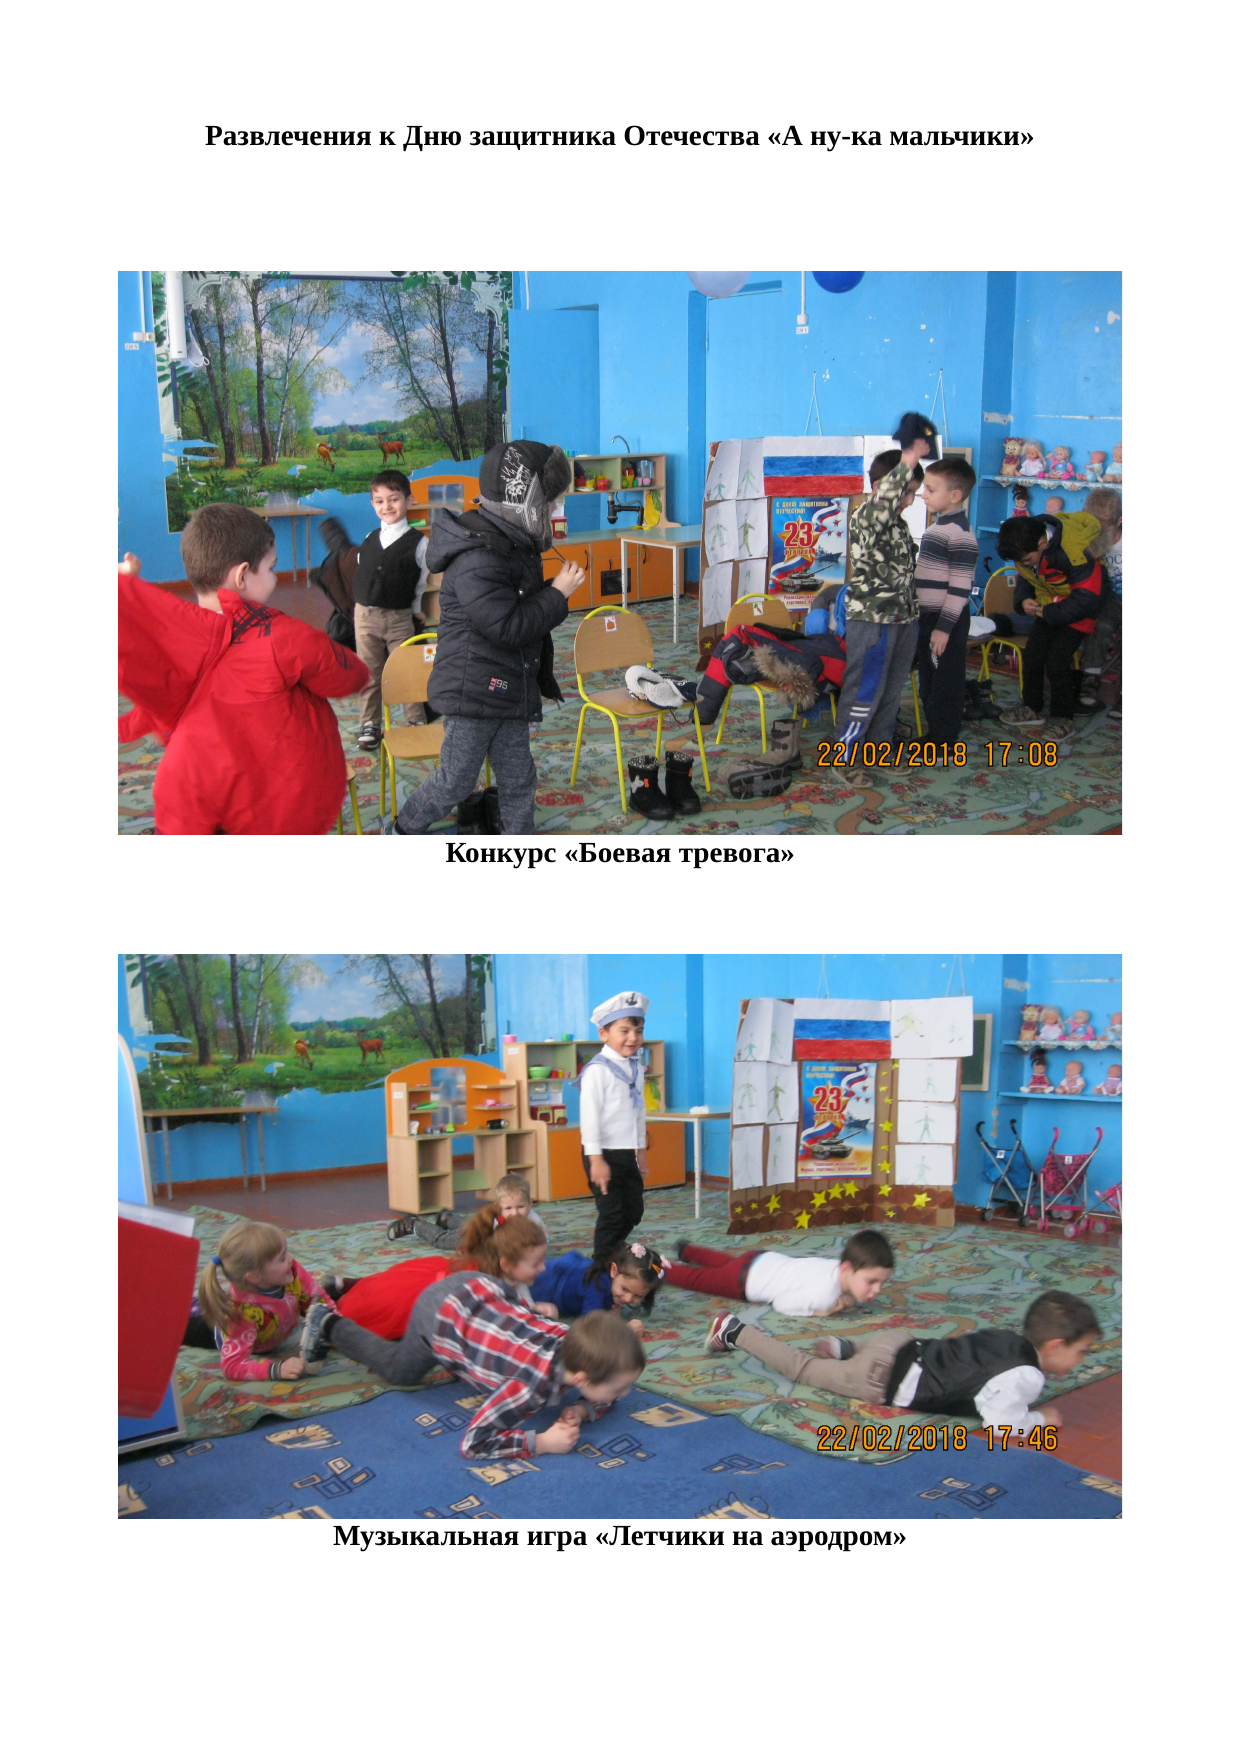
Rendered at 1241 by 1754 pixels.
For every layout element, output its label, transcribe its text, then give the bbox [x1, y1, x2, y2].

text Конкурс «Боевая тревога» [118, 835, 1122, 868]
text Развлечения к Дню защитника Отечества «А ну-ка мальчики» [118, 118, 1122, 152]
text Музыкальная игра «Летчики на аэродром» [118, 1519, 1122, 1552]
